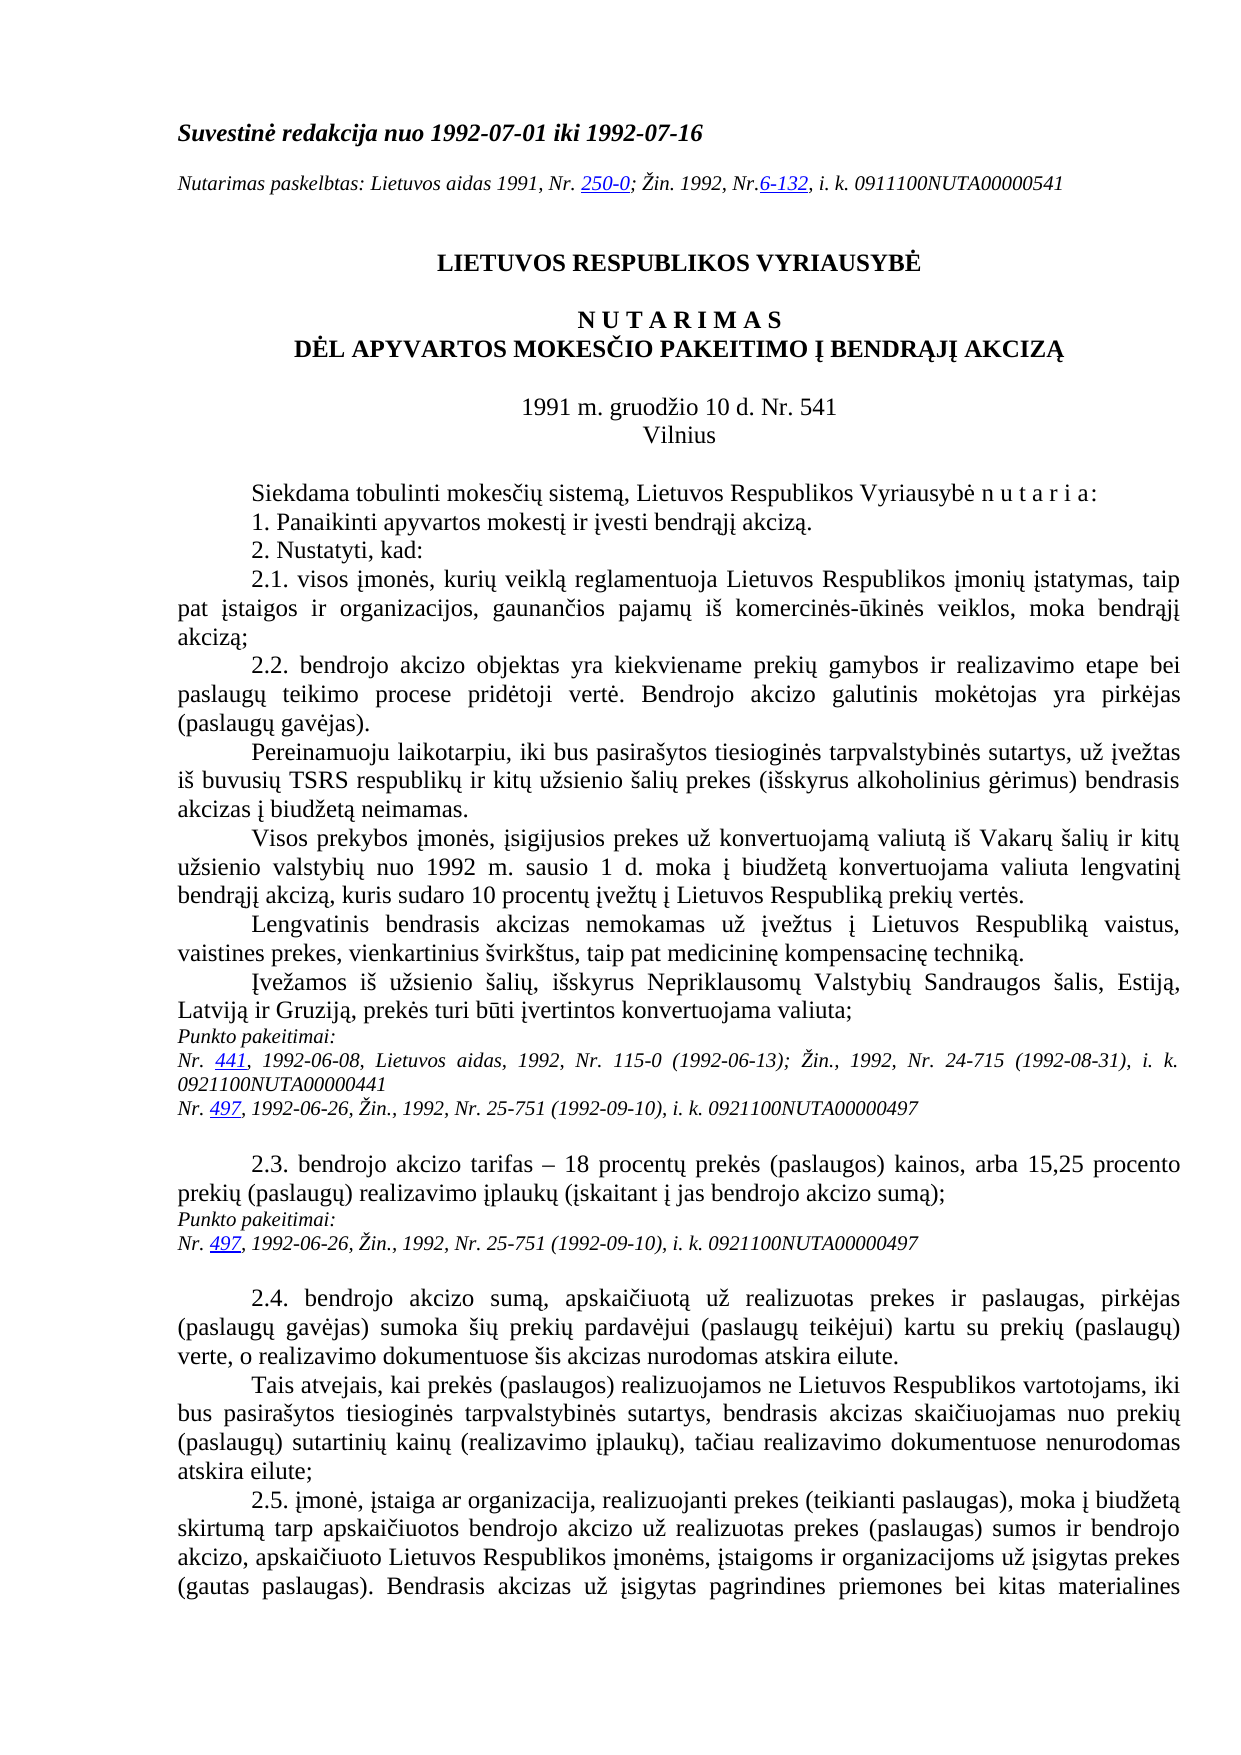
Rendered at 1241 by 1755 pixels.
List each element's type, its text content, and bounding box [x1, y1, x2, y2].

text 2.3. bendrojo akcizo tarifas – 18 procentų prekės (paslaugos) kainos, arba 15,25 procento prekių (paslaugų) realizavimo įplaukų (įskaitant į jas bendrojo akcizo sumą); [177, 1149, 1181, 1207]
text 2.2. bendrojo akcizo objektas yra kiekviename prekių gamybos ir realizavimo etape bei paslaugų teikimo procese pridėtoji vertė. Bendrojo akcizo galutinis mokėtojas yra pirkėjas (paslaugų gavėjas). [177, 650, 1181, 737]
text Siekdama tobulinti mokesčių sistemą, Lietuvos Respublikos Vyriausybė nutaria: [177, 478, 1181, 507]
text LIETUVOS RESPUBLIKOS VYRIAUSYBĖ [177, 248, 1181, 277]
text Nutarimas paskelbtas: Lietuvos aidas 1991, Nr. 250-0; Žin. 1992, Nr.6-132, i. k. 0911100NUTA00000541 [177, 171, 1181, 195]
text Visos prekybos įmonės, įsigijusios prekes už konvertuojamą valiutą iš Vakarų šalių ir kitų užsienio valstybių nuo 1992 m. sausio 1 d. moka į biudžetą konvertuojama valiuta lengvatinį bendrąjį akcizą, kuris sudaro 10 procentų įvežtų į Lietuvos Respubliką prekių vertės. [177, 823, 1181, 909]
text Nr. 497, 1992-06-26, Žin., 1992, Nr. 25-751 (1992-09-10), i. k. 0921100NUTA00000497 [177, 1096, 1181, 1120]
text Tais atvejais, kai prekės (paslaugos) realizuojamos ne Lietuvos Respublikos vartotojams, iki bus pasirašytos tiesioginės tarpvalstybinės sutartys, bendrasis akcizas skaičiuojamas nuo prekių (paslaugų) sutartinių kainų (realizavimo įplaukų), tačiau realizavimo dokumentuose nenurodomas atskira eilute; [177, 1370, 1181, 1485]
text Įvežamos iš užsienio šalių, išskyrus Nepriklausomų Valstybių Sandraugos šalis, Estiją, Latviją ir Gruziją, prekės turi būti įvertintos konvertuojama valiuta; [177, 967, 1181, 1024]
text 2.4. bendrojo akcizo sumą, apskaičiuotą už realizuotas prekes ir paslaugas, pirkėjas (paslaugų gavėjas) sumoka šių prekių pardavėjui (paslaugų teikėjui) kartu su prekių (paslaugų) verte, o realizavimo dokumentuose šis akcizas nurodomas atskira eilute. [177, 1283, 1181, 1370]
text Punkto pakeitimai: [177, 1207, 1181, 1231]
text Pereinamuoju laikotarpiu, iki bus pasirašytos tiesioginės tarpvalstybinės sutartys, už įvežtas iš buvusių TSRS respublikų ir kitų užsienio šalių prekes (išskyrus alkoholinius gėrimus) bendrasis akcizas į biudžetą neimamas. [177, 737, 1181, 823]
text Punkto pakeitimai: [177, 1024, 1181, 1048]
text DĖL APYVARTOS MOKESČIO PAKEITIMO Į BENDRĄJĮ AKCIZĄ [177, 334, 1181, 363]
text N U T A R I M A S [177, 305, 1181, 334]
text 1. Panaikinti apyvartos mokestį ir įvesti bendrąjį akcizą. [177, 507, 1181, 535]
text 1991 m. gruodžio 10 d. Nr. 541 [177, 392, 1181, 420]
text Nr. 497, 1992-06-26, Žin., 1992, Nr. 25-751 (1992-09-10), i. k. 0921100NUTA00000497 [177, 1231, 1181, 1255]
text 2. Nustatyti, kad: [177, 535, 1181, 564]
text Suvestinė redakcija nuo 1992-07-01 iki 1992-07-16 [177, 118, 1181, 147]
text 2.5. įmonė, įstaiga ar organizacija, realizuojanti prekes (teikianti paslaugas), moka į biudžetą skirtumą tarp apskaičiuotos bendrojo akcizo už realizuotas prekes (paslaugas) sumos ir bendrojo akcizo, apskaičiuoto Lietuvos Respublikos įmonėms, įstaigoms ir organizacijoms už įsigytas prekes (gautas paslaugas). Bendrasis akcizas už įsigytas pagrindines priemones bei kitas materialines [177, 1485, 1181, 1600]
text 2.1. visos įmonės, kurių veiklą reglamentuoja Lietuvos Respublikos įmonių įstatymas, taip pat įstaigos ir organizacijos, gaunančios pajamų iš komercinės-ūkinės veiklos, moka bendrąjį akcizą; [177, 564, 1181, 650]
text Nr. 441, 1992-06-08, Lietuvos aidas, 1992, Nr. 115-0 (1992-06-13); Žin., 1992, Nr. 24-715 (1992-08-31), i. k. 0921100NUTA00000441 [177, 1048, 1181, 1096]
text Vilnius [177, 420, 1181, 449]
text Lengvatinis bendrasis akcizas nemokamas už įvežtus į Lietuvos Respubliką vaistus, vaistines prekes, vienkartinius švirkštus, taip pat medicininę kompensacinę techniką. [177, 909, 1181, 967]
